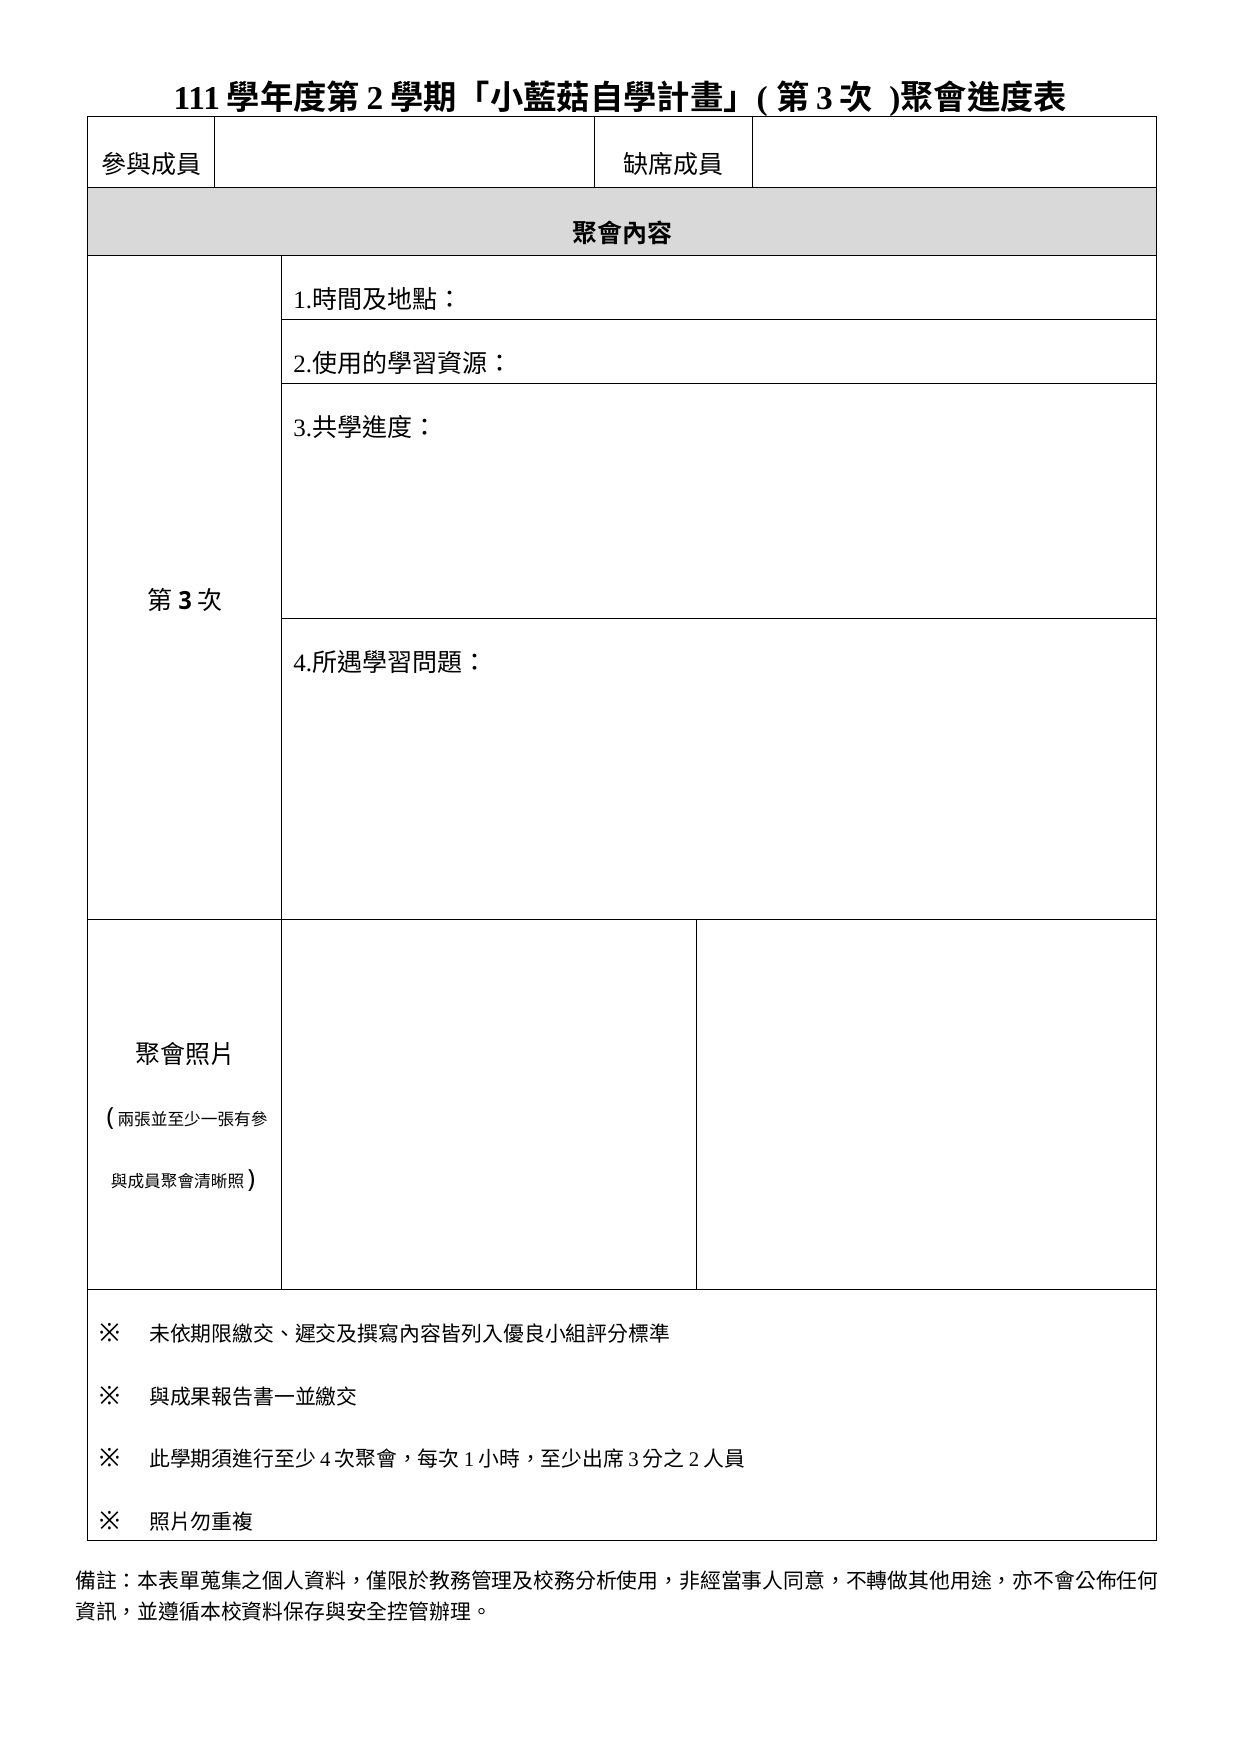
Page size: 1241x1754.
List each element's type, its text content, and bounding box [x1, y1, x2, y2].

table_cell 3.共學進度： [282, 384, 1156, 618]
table_cell 2.使用的學習資源： [282, 320, 1156, 382]
table_cell 聚會照片 (兩張並至少一張有參與成員聚會清晰照) [88, 920, 281, 1289]
text 111學年度第2學期「小藍菇自學計畫」( 第3次 )聚會進度表 [75, 53, 1165, 116]
table_cell 4.所遇學習問題： [282, 619, 1156, 919]
table_cell 未依期限繳交、遲交及撰寫內容皆列入優良小組評分標準 與成果報告書一並繳交 此學期須進行至少4次聚會，每次1小時，至少出席3分之2人員 照片勿重複 [88, 1290, 1156, 1540]
table_header 缺席成員 [595, 117, 752, 187]
table_cell 1.時間及地點： [282, 256, 1156, 319]
table_cell [697, 920, 1156, 1289]
table_header 參與成員 [88, 117, 214, 187]
table_cell [282, 920, 696, 1289]
table_header [753, 117, 1156, 187]
table_cell 聚會內容 [88, 188, 1156, 255]
table_cell 第3次 [88, 256, 281, 919]
table_header [215, 117, 594, 187]
